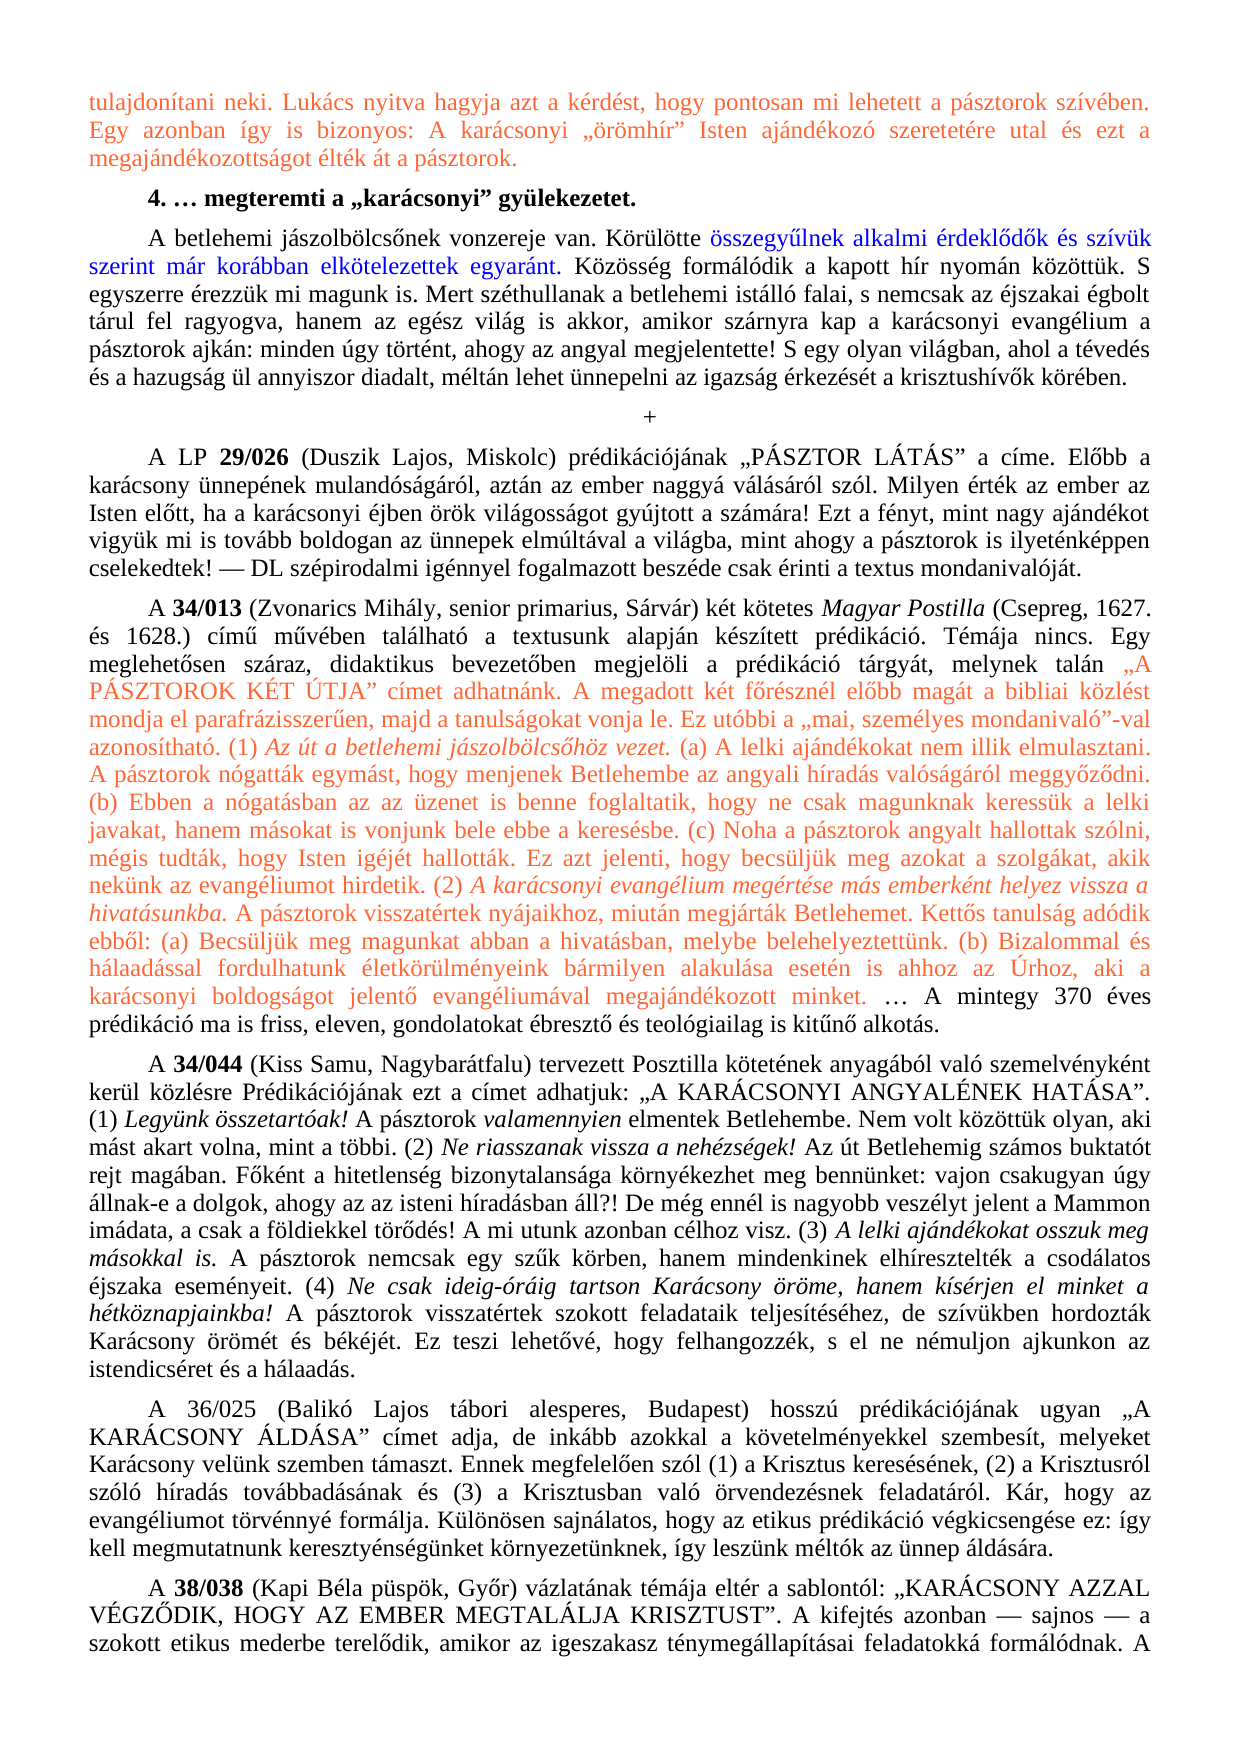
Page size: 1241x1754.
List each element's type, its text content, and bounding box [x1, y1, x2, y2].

text tulajdonítani neki. Lukács nyitva hagyja azt a kérdést, hogy pontosan mi lehetett a pásztorok szívében. Egy azonban így is bizonyos: A karácsonyi „örömhír” Isten ajándékozó szeretetére utal és ezt a megajándékozottságot élték át a pásztorok. [88, 88, 1152, 172]
text A 34/013 (Zvonarics Mihály, senior primarius, Sárvár) két kötetes Magyar Postilla (Csepreg, 1627. és 1628.) című művében található a textusunk alapján készített prédikáció. Témája nincs. Egy meglehetősen száraz, didaktikus bevezetőben megjelöli a prédikáció tárgyát, melynek talán „A PÁSZTOROK KÉT ÚTJA” címet adhatnánk. A megadott két főrésznél előbb magát a bibliai közlést mondja el parafrázisszerűen, majd a tanulságokat vonja le. Ez utóbbi a „mai, személyes mondanivaló”-val azonosítható. (1) Az út a betlehemi jászolbölcsőhöz vezet. (a) A lelki ajándékokat nem illik elmulasztani. A pásztorok nógatták egymást, hogy menjenek Betlehembe az angyali híradás valóságáról meggyőződni. (b) Ebben a nógatásban az az üzenet is benne foglaltatik, hogy ne csak magunknak keressük a lelki javakat, hanem másokat is vonjunk bele ebbe a keresésbe. (c) Noha a pásztorok angyalt hallottak szólni, mégis tudták, hogy Isten igéjét hallották. Ez azt jelenti, hogy becsüljük meg azokat a szolgákat, akik nekünk az evangéliumot hirdetik. (2) A karácsonyi evangélium megértése más emberként helyez vissza a hivatásunkba. A pásztorok visszatértek nyájaikhoz, miután megjárták Betlehemet. Kettős tanulság adódik ebből: (a) Becsüljük meg magunkat abban a hivatásban, melybe belehelyeztettünk. (b) Bizalommal és hálaadással fordulhatunk életkörülményeink bármilyen alakulása esetén is ahhoz az Úrhoz, aki a karácsonyi boldogságot jelentő evangéliumával megajándékozott minket. … A mintegy 370 éves prédikáció ma is friss, eleven, gondolatokat ébresztő és teológiailag is kitűnő alkotás. [88, 594, 1152, 1038]
text A LP 29/026 (Duszik Lajos, Miskolc) prédikációjának „PÁSZTOR LÁTÁS” a címe. Előbb a karácsony ünnepének mulandóságáról, aztán az ember naggyá válásáról szól. Milyen érték az ember az Isten előtt, ha a karácsonyi éjben örök világosságot gyújtott a számára! Ezt a fényt, mint nagy ajándékot vigyük mi is tovább boldogan az ünnepek elmúltával a világba, mint ahogy a pásztorok is ilyeténképpen cselekedtek! ― DL szépirodalmi igénnyel fogalmazott beszéde csak érinti a textus mondanivalóját. [88, 443, 1152, 582]
text 4. … megteremti a „karácsonyi” gyülekezetet. [88, 184, 1152, 212]
text A betlehemi jászolbölcsőnek vonzereje van. Körülötte összegyűlnek alkalmi érdeklődők és szívük szerint már korábban elkötelezettek egyaránt. Közösség formálódik a kapott hír nyomán közöttük. S egyszerre érezzük mi magunk is. Mert széthullanak a betlehemi istálló falai, s nemcsak az éjszakai égbolt tárul fel ragyogva, hanem az egész világ is akkor, amikor szárnyra kap a karácsonyi evangélium a pásztorok ajkán: minden úgy történt, ahogy az angyal megjelentette! S egy olyan világban, ahol a tévedés és a hazugság ül annyiszor diadalt, méltán lehet ünnepelni az igazság érkezését a krisztushívők körében. [88, 224, 1152, 391]
text A 34/044 (Kiss Samu, Nagybarátfalu) tervezett Posztilla kötetének anyagából való szemelvényként kerül közlésre Prédikációjának ezt a címet adhatjuk: „A KARÁCSONYI ANGYALÉNEK HATÁSA”. (1) Legyünk összetartóak! A pásztorok valamennyien elmentek Betlehembe. Nem volt közöttük olyan, aki mást akart volna, mint a többi. (2) Ne riasszanak vissza a nehézségek! Az út Betlehemig számos buktatót rejt magában. Főként a hitetlenség bizonytalansága környékezhet meg bennünket: vajon csakugyan úgy állnak‑e a dolgok, ahogy az az isteni híradásban áll?! De még ennél is nagyobb veszélyt jelent a Mammon imádata, a csak a földiekkel törődés! A mi utunk azonban célhoz visz. (3) A lelki ajándékokat osszuk meg másokkal is. A pásztorok nemcsak egy szűk körben, hanem mindenkinek elhíresztelték a csodálatos éjszaka eseményeit. (4) Ne csak ideig-óráig tartson Karácsony öröme, hanem kísérjen el minket a hétköznapjainkba! A pásztorok visszatértek szokott feladataik teljesítéséhez, de szívükben hordozták Karácsony örömét és békéjét. Ez teszi lehetővé, hogy felhangozzék, s el ne némuljon ajkunkon az istendicséret és a hálaadás. [88, 1050, 1152, 1383]
text A 36/025 (Balikó Lajos tábori alesperes, Budapest) hosszú prédikációjának ugyan „A KARÁCSONY ÁLDÁSA” címet adja, de inkább azokkal a követelményekkel szembesít, melyeket Karácsony velünk szemben támaszt. Ennek megfelelően szól (1) a Krisztus keresésének, (2) a Krisztusról szóló híradás továbbadásának és (3) a Krisztusban való örvendezésnek feladatáról. Kár, hogy az evangéliumot törvénnyé formálja. Különösen sajnálatos, hogy az etikus prédikáció végkicsengése ez: így kell megmutatnunk keresztyénségünket környezetünknek, így leszünk méltók az ünnep áldására. [88, 1395, 1152, 1561]
text + [88, 403, 1152, 431]
text A 38/038 (Kapi Béla püspök, Győr) vázlatának témája eltér a sablontól: „KARÁCSONY AZZAL VÉGZŐDIK, HOGY AZ EMBER MEGTALÁLJA KRISZTUST”. A kifejtés azonban ― sajnos ― a szokott etikus mederbe terelődik, amikor az igeszakasz ténymegállapításai feladatokká formálódnak. A [88, 1574, 1152, 1657]
